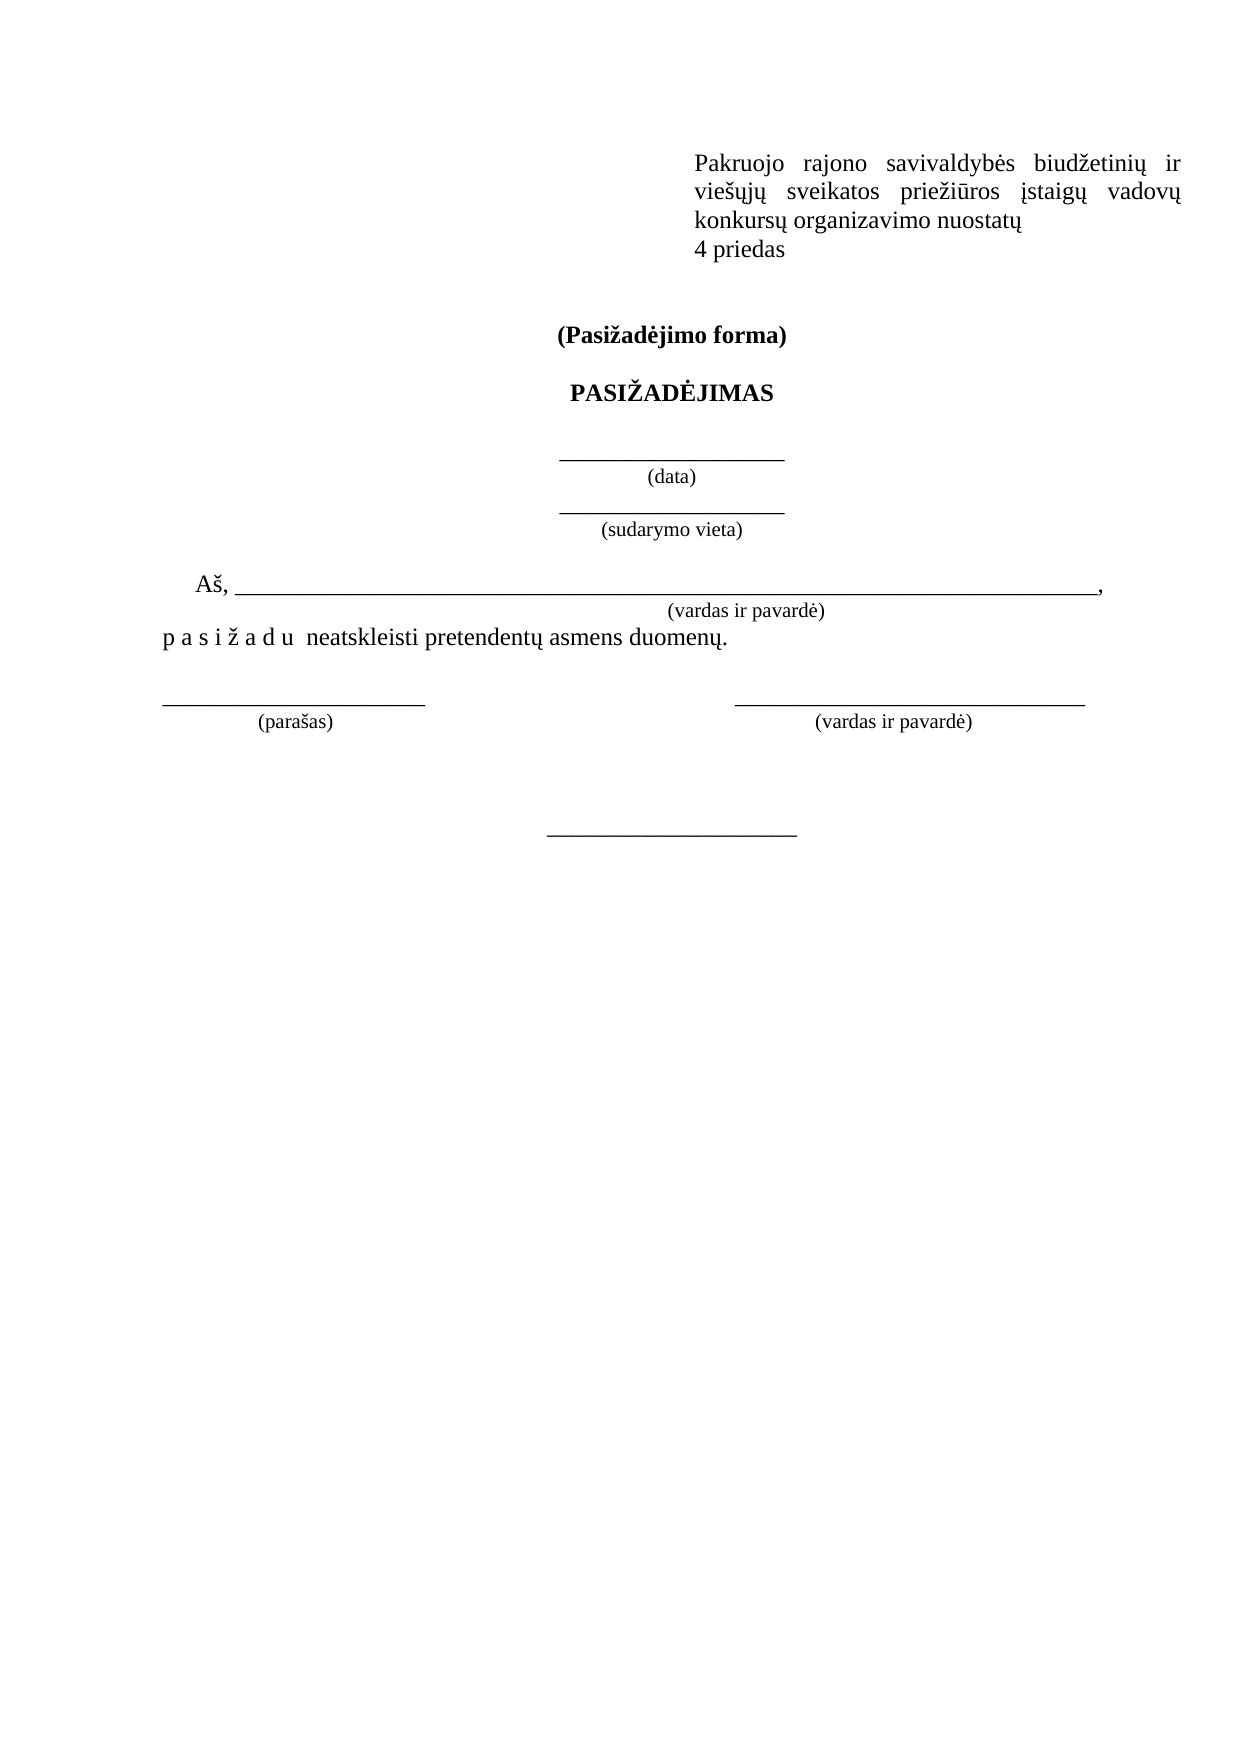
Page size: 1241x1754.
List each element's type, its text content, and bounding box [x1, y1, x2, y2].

text _____________________ ____________________________ [162, 680, 1181, 708]
text –––––––––––––––––––– [162, 819, 1181, 848]
text (data) [162, 464, 1181, 488]
text (vardas ir pavardė) [162, 598, 1181, 622]
text PASIŽADĖJIMAS [162, 378, 1181, 406]
text Pakruojo rajono savivaldybės biudžetinių ir viešųjų sveikatos priežiūros įstaigų vadovų konkursų organizavimo nuostatų [694, 148, 1181, 234]
text Aš, _____________________________________________________________________, [162, 569, 1181, 598]
text __________________ [162, 435, 1181, 464]
text (parašas) (vardas ir pavardė) [162, 708, 1181, 733]
text (sudarymo vieta) [162, 517, 1181, 541]
text 4 priedas [694, 234, 1181, 263]
text __________________ [162, 488, 1181, 517]
text p a s i ž a d u neatskleisti pretendentų asmens duomenų. [162, 622, 1181, 651]
text (Pasižadėjimo forma) [162, 320, 1181, 349]
